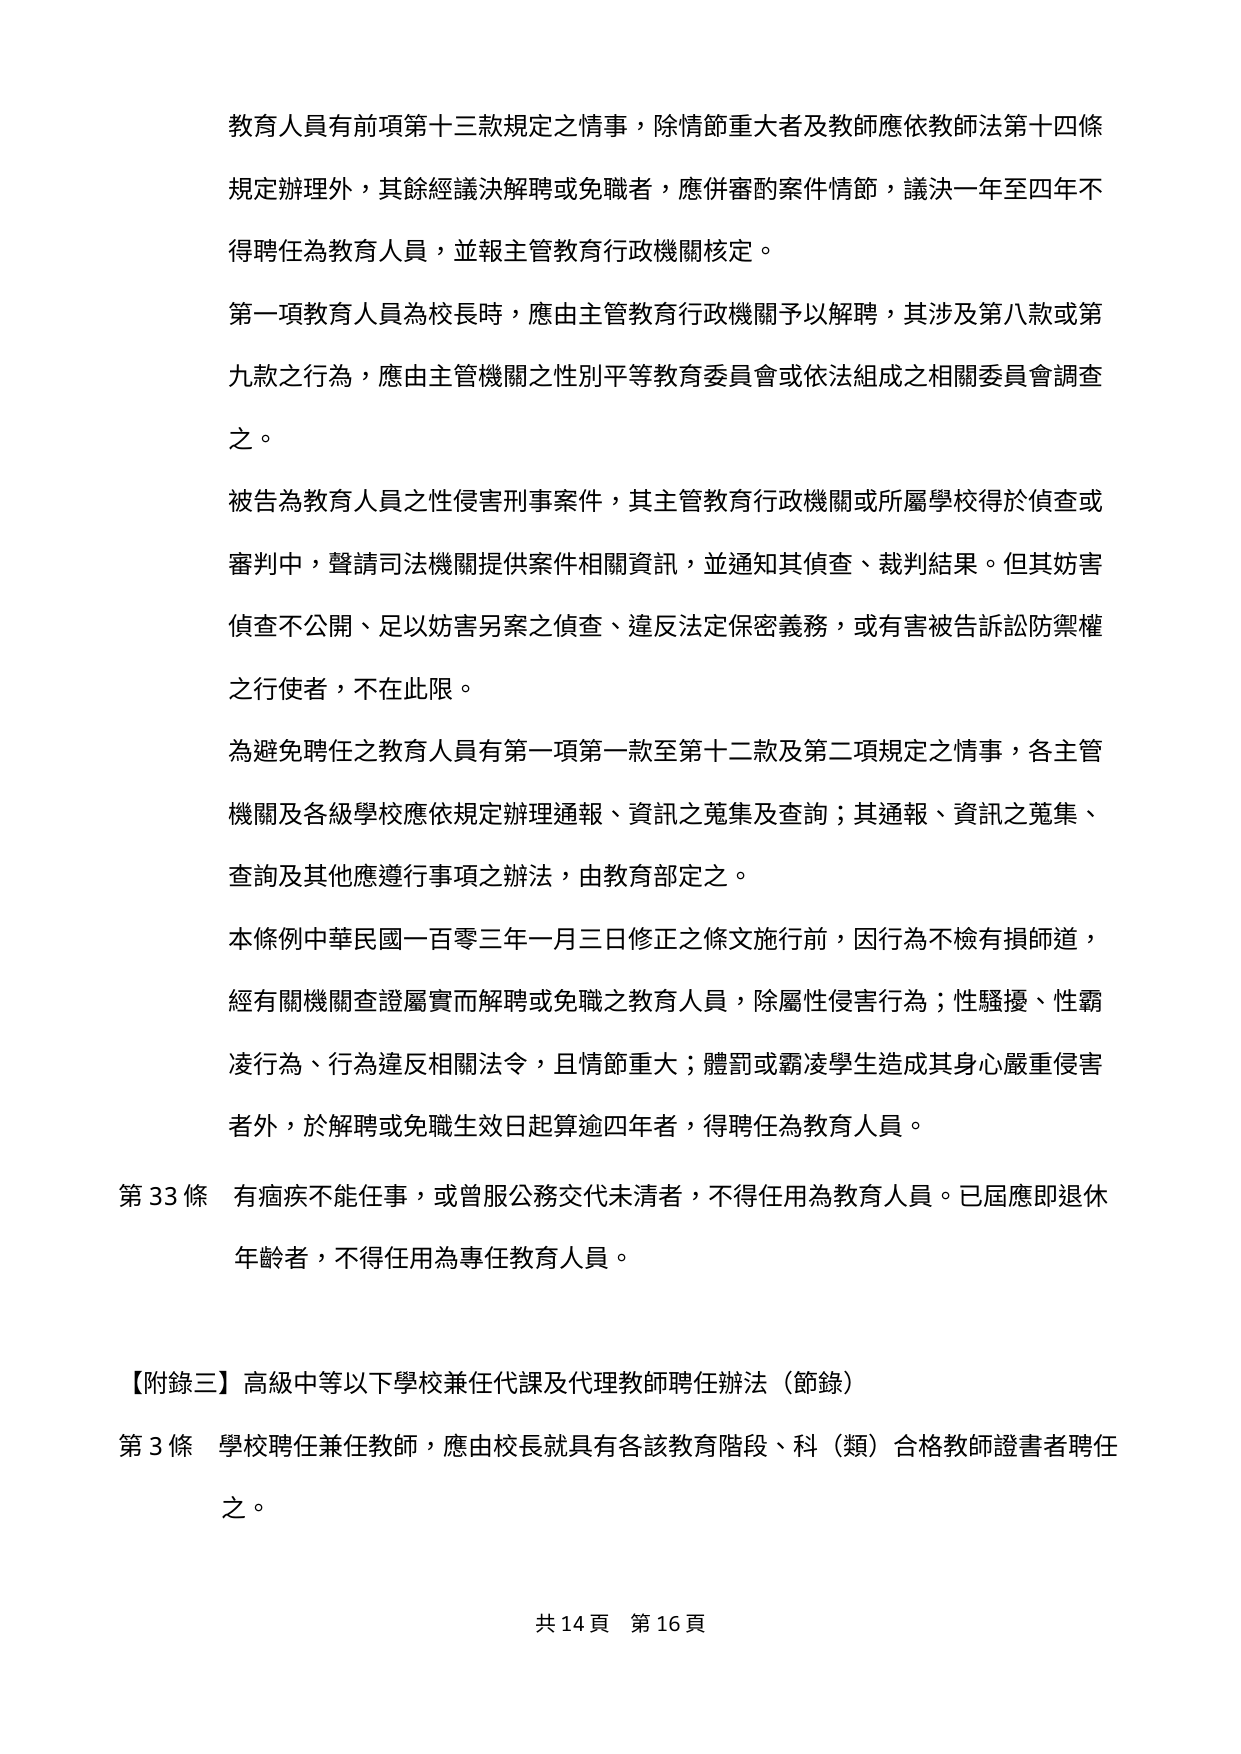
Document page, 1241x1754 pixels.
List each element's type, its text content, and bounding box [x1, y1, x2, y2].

text 第33條 有痼疾不能任事，或曾服公務交代未清者，不得任用為教育人員。已屆應即退休年齡者，不得任用為專任教育人員。 [118, 1152, 1122, 1277]
text 【附錄三】高級中等以下學校兼任代課及代理教師聘任辦法（節錄） [118, 1340, 1122, 1402]
text 被告為教育人員之性侵害刑事案件，其主管教育行政機關或所屬學校得於偵查或審判中，聲請司法機關提供案件相關資訊，並通知其偵查、裁判結果。但其妨害偵查不公開、足以妨害另案之偵查、違反法定保密義務，或有害被告訴訟防禦權之行使者，不在此限。 [229, 458, 1122, 708]
text 第一項教育人員為校長時，應由主管教育行政機關予以解聘，其涉及第八款或第九款之行為，應由主管機關之性別平等教育委員會或依法組成之相關委員會調查之。 [229, 271, 1122, 458]
text 為避免聘任之教育人員有第一項第一款至第十二款及第二項規定之情事，各主管機關及各級學校應依規定辦理通報、資訊之蒐集及查詢；其通報、資訊之蒐集、查詢及其他應遵行事項之辦法，由教育部定之。 [229, 708, 1122, 896]
text 本條例中華民國一百零三年一月三日修正之條文施行前，因行為不檢有損師道，經有關機關查證屬實而解聘或免職之教育人員，除屬性侵害行為；性騷擾、性霸凌行為、行為違反相關法令，且情節重大；體罰或霸凌學生造成其身心嚴重侵害者外，於解聘或免職生效日起算逾四年者，得聘任為教育人員。 [229, 896, 1122, 1146]
text 教育人員有前項第十三款規定之情事，除情節重大者及教師應依教師法第十四條規定辦理外，其餘經議決解聘或免職者，應併審酌案件情節，議決一年至四年不得聘任為教育人員，並報主管教育行政機關核定。 [229, 83, 1122, 271]
text 第3條 學校聘任兼任教師，應由校長就具有各該教育階段、科（類）合格教師證書者聘任之。 [118, 1402, 1122, 1527]
